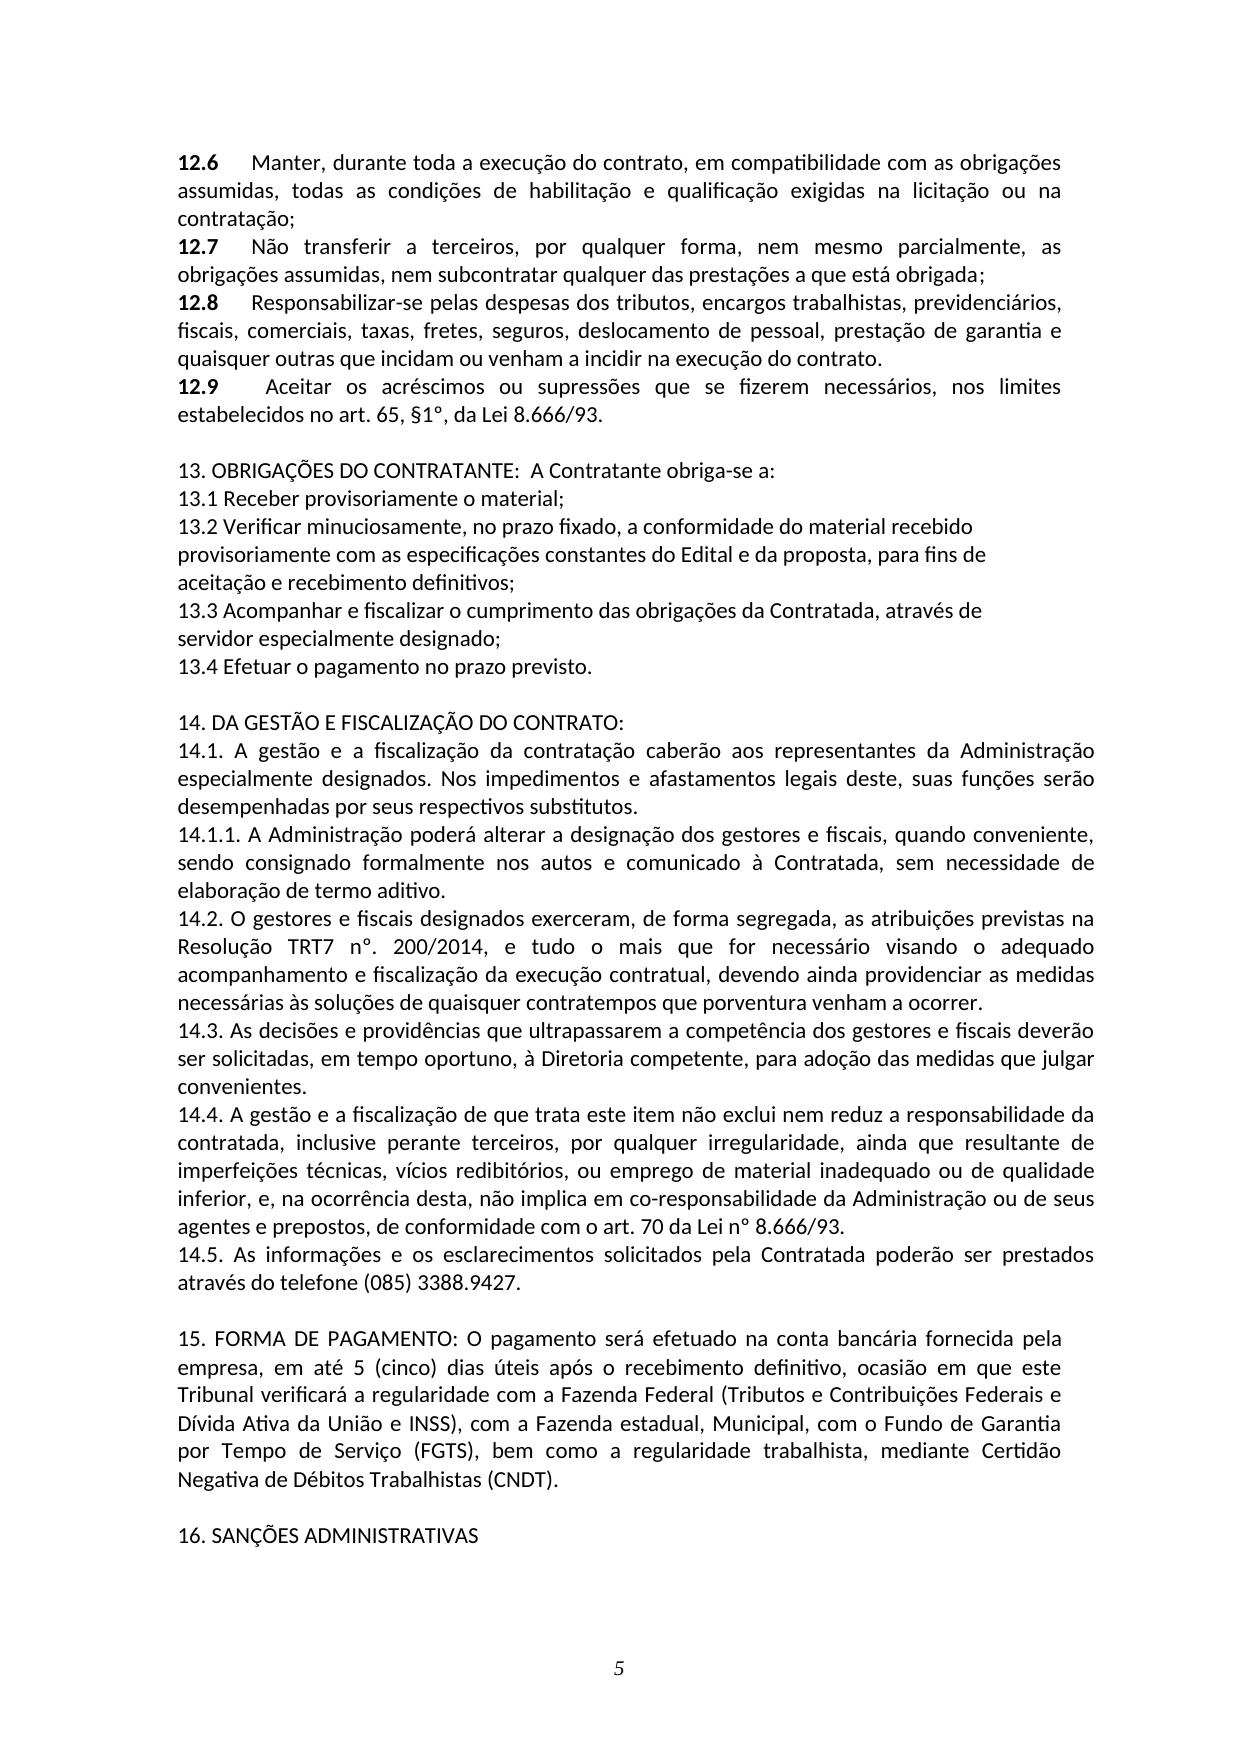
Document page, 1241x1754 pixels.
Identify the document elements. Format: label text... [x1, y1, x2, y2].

text 13.2 Verificar minuciosamente, no prazo fixado, a conformidade do material recebido provisoriamente com as especificações constantes do Edital e da proposta, para fins de aceitação e recebimento definitivos; [177, 512, 1063, 596]
text 16. SANÇÕES ADMINISTRATIVAS [177, 1521, 1113, 1549]
text 14.1. A gestão e a fiscalização da contratação caberão aos representantes da Administração especialmente designados. Nos impedimentos e afastamentos legais deste, suas funções serão desempenhadas por seus respectivos substitutos. [177, 736, 1096, 820]
list Responsabilizar-se pelas despesas dos tributos, encargos trabalhistas, previdenciários, fiscais, comerciais, taxas, fretes, seguros, deslocamento de pessoal, prestação de garantia e quaisquer outras que incidam ou venham a incidir na execução do contrato. [177, 288, 1063, 372]
text 14.3. As decisões e providências que ultrapassarem a competência dos gestores e fiscais deverão ser solicitadas, em tempo oportuno, à Diretoria competente, para adoção das medidas que julgar convenientes. [177, 1016, 1096, 1100]
list 13.1 Receber provisoriamente o material; [177, 484, 1063, 512]
text 14.1.1. A Administração poderá alterar a designação dos gestores e fiscais, quando conveniente, sendo consignado formalmente nos autos e comunicado à Contratada, sem necessidade de elaboração de termo aditivo. [177, 820, 1096, 904]
list Aceitar os acréscimos ou supressões que se fizerem necessários, nos limites estabelecidos no art. 65, §1º, da Lei 8.666/93. [177, 372, 1063, 428]
text servidor especialmente designado; [177, 624, 1063, 652]
text 14. DA GESTÃO E FISCALIZAÇÃO DO CONTRATO: [177, 708, 1063, 736]
text 13. OBRIGAÇÕES DO CONTRATANTE: A Contratante obriga-se a: [177, 456, 1063, 484]
list Manter, durante toda a execução do contrato, em compatibilidade com as obrigações assumidas, todas as condições de habilitação e qualificação exigidas na licitação ou na contratação; [177, 148, 1063, 232]
text 13.4 Efetuar o pagamento no prazo previsto. [177, 652, 1063, 680]
list Não transferir a terceiros, por qualquer forma, nem mesmo parcialmente, as obrigações assumidas, nem subcontratar qualquer das prestações a que está obrigada; [177, 232, 1063, 288]
text 14.5. As informações e os esclarecimentos solicitados pela Contratada poderão ser prestados através do telefone (085) 3388.9427. [177, 1241, 1096, 1297]
text 14.4. A gestão e a fiscalização de que trata este item não exclui nem reduz a responsabilidade da contratada, inclusive perante terceiros, por qualquer irregularidade, ainda que resultante de imperfeições técnicas, vícios redibitórios, ou emprego de material inadequado ou de qualidade inferior, e, na ocorrência desta, não implica em co-responsabilidade da Administração ou de seus agentes e prepostos, de conformidade com o art. 70 da Lei nº 8.666/93. [177, 1100, 1096, 1241]
text 15. FORMA DE PAGAMENTO: O pagamento será efetuado na conta bancária fornecida pela empresa, em até 5 (cinco) dias úteis após o recebimento definitivo, ocasião em que este Tribunal verificará a regularidade com a Fazenda Federal (Tributos e Contribuições Federais e Dívida Ativa da União e INSS), com a Fazenda estadual, Municipal, com o Fundo de Garantia por Tempo de Serviço (FGTS), bem como a regularidade trabalhista, mediante Certidão Negativa de Débitos Trabalhistas (CNDT). [177, 1324, 1063, 1493]
text 13.3 Acompanhar e fiscalizar o cumprimento das obrigações da Contratada, através de [177, 596, 1063, 624]
text 14.2. O gestores e fiscais designados exerceram, de forma segregada, as atribuições previstas na Resolução TRT7 nº. 200/2014, e tudo o mais que for necessário visando o adequado acompanhamento e fiscalização da execução contratual, devendo ainda providenciar as medidas necessárias às soluções de quaisquer contratempos que porventura venham a ocorrer. [177, 904, 1096, 1016]
